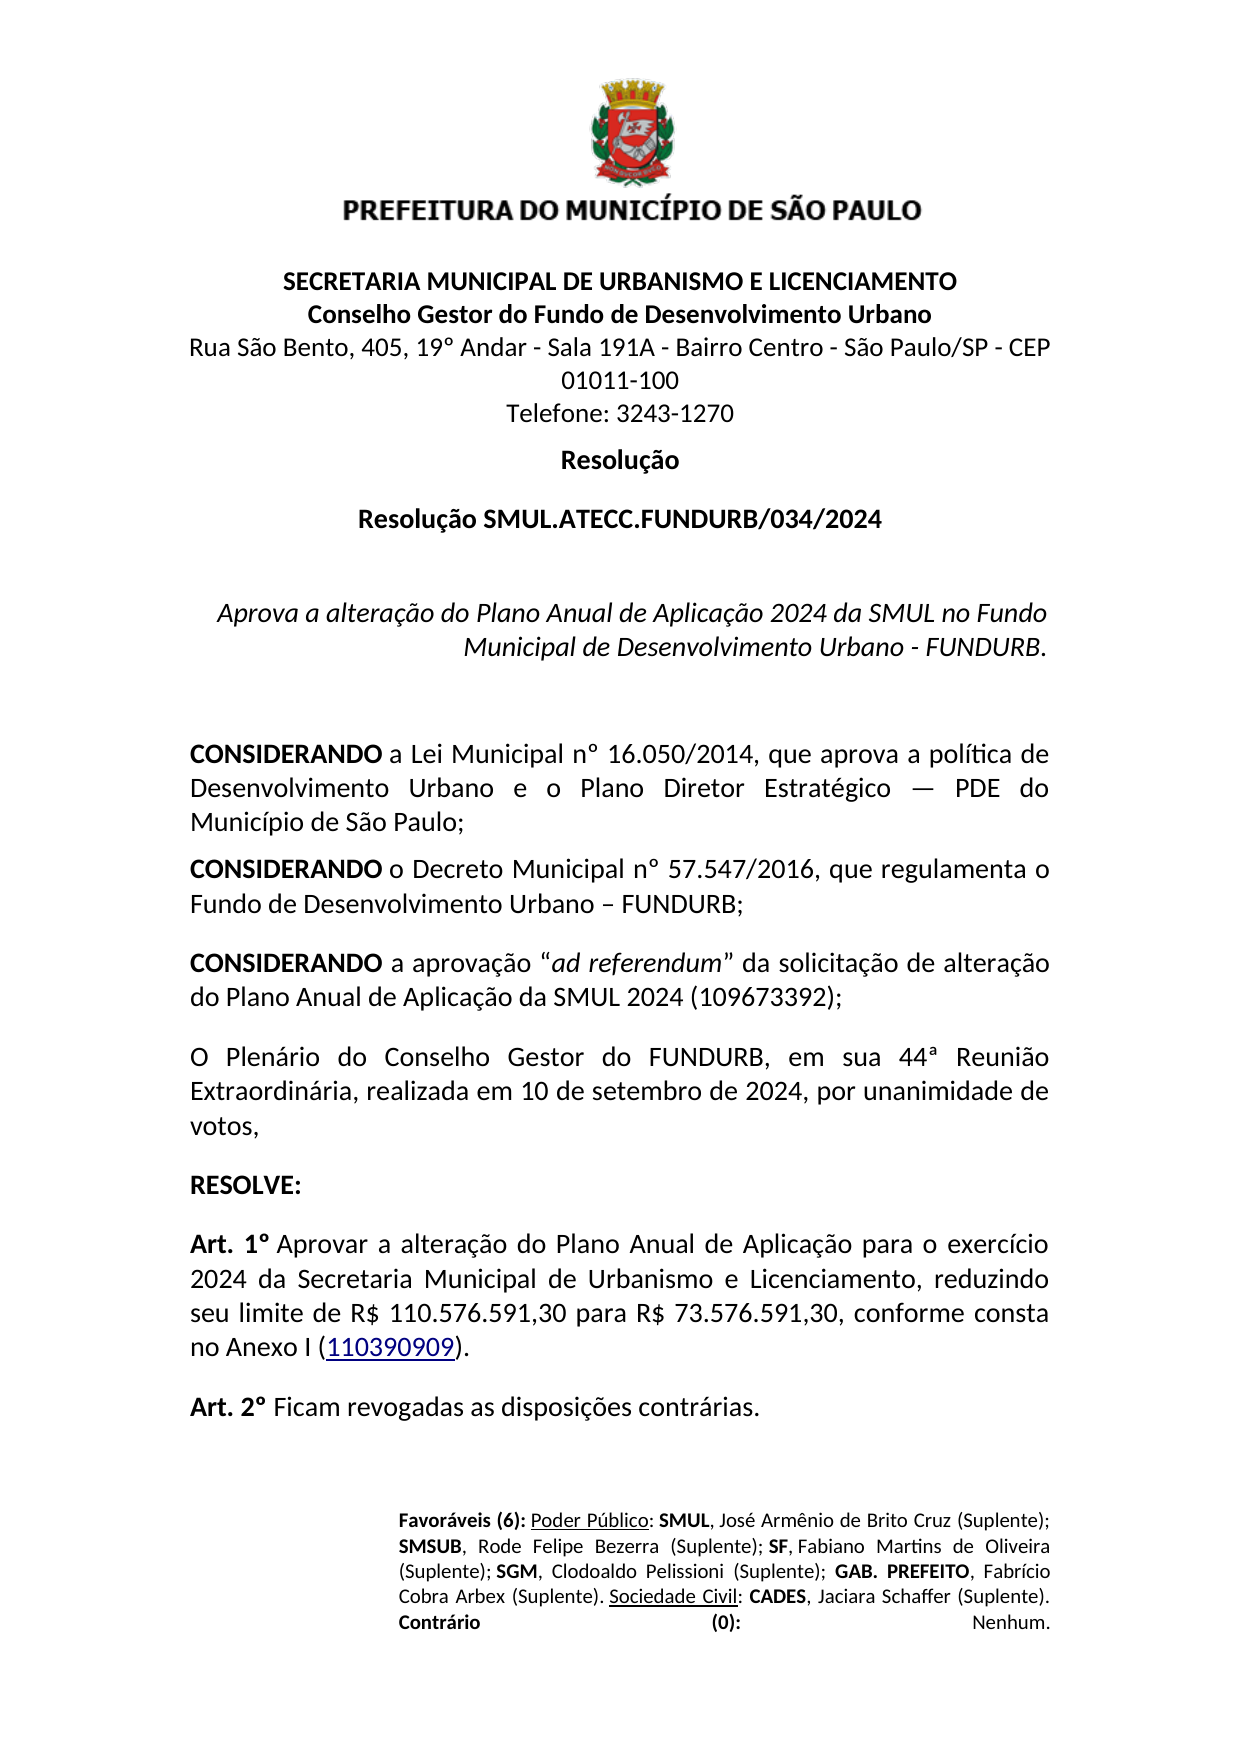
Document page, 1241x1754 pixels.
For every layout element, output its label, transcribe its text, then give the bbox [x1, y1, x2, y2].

text CONSIDERANDO a Lei Municipal nº 16.050/2014, que aprova a política de Desenvolvimento Urbano e o Plano Diretor Estratégico — PDE do Município de São Paulo; [190, 736, 1051, 839]
text O Plenário do Conselho Gestor do FUNDURB, em sua 44ª Reunião Extraordinária, realizada em 10 de setembro de 2024, por unanimidade de votos, [190, 1039, 1051, 1142]
text Resolução [190, 442, 1051, 476]
text Art. 2º Ficam revogadas as disposições contrárias. [190, 1389, 1051, 1423]
text Rua São Bento, 405, 19º Andar - Sala 191A - Bairro Centro - São Paulo/SP - CEP 01011-100 [177, 330, 1063, 396]
text CONSIDERANDO o Decreto Municipal nº 57.547/2016, que regulamenta o Fundo de Desenvolvimento Urbano – FUNDURB; [190, 851, 1051, 920]
text Telefone: 3243-1270 [177, 396, 1063, 429]
text RESOLVE: [190, 1167, 1051, 1201]
text Art. 1º Aprovar a alteração do Plano Anual de Aplicação para o exercício 2024 da Secretaria Municipal de Urbanismo e Licenciamento, reduzindo seu limite de R$ 110.576.591,30 para R$ 73.576.591,30, conforme consta no Anexo I (110390909). [190, 1226, 1051, 1364]
text Aprova a alteração do Plano Anual de Aplicação 2024 da SMUL no Fundo Municipal de Desenvolvimento Urbano - FUNDURB. [190, 595, 1051, 664]
text Conselho Gestor do Fundo de Desenvolvimento Urbano [177, 297, 1063, 330]
text Resolução SMUL.ATECC.FUNDURB/034/2024 [190, 501, 1051, 570]
text Favoráveis (6): Poder Público: SMUL, José Armênio de Brito Cruz (Suplente); SMSUB, Rode Felipe Bezerra (Suplente); SF, Fabiano Martins de Oliveira (Suplente); SGM, Clodoaldo Pelissioni (Suplente); GAB. PREFEITO, Fabrício Cobra Arbex (Suplente). Sociedade Civil: CADES, Jaciara Schaffer (Suplente). Contrário (0): Nenhum. [398, 1507, 1051, 1634]
text SECRETARIA MUNICIPAL DE URBANISMO E LICENCIAMENTO [177, 264, 1063, 297]
text CONSIDERANDO a aprovação “ad referendum” da solicitação de alteração do Plano Anual de Aplicação da SMUL 2024 (109673392); [190, 945, 1051, 1014]
